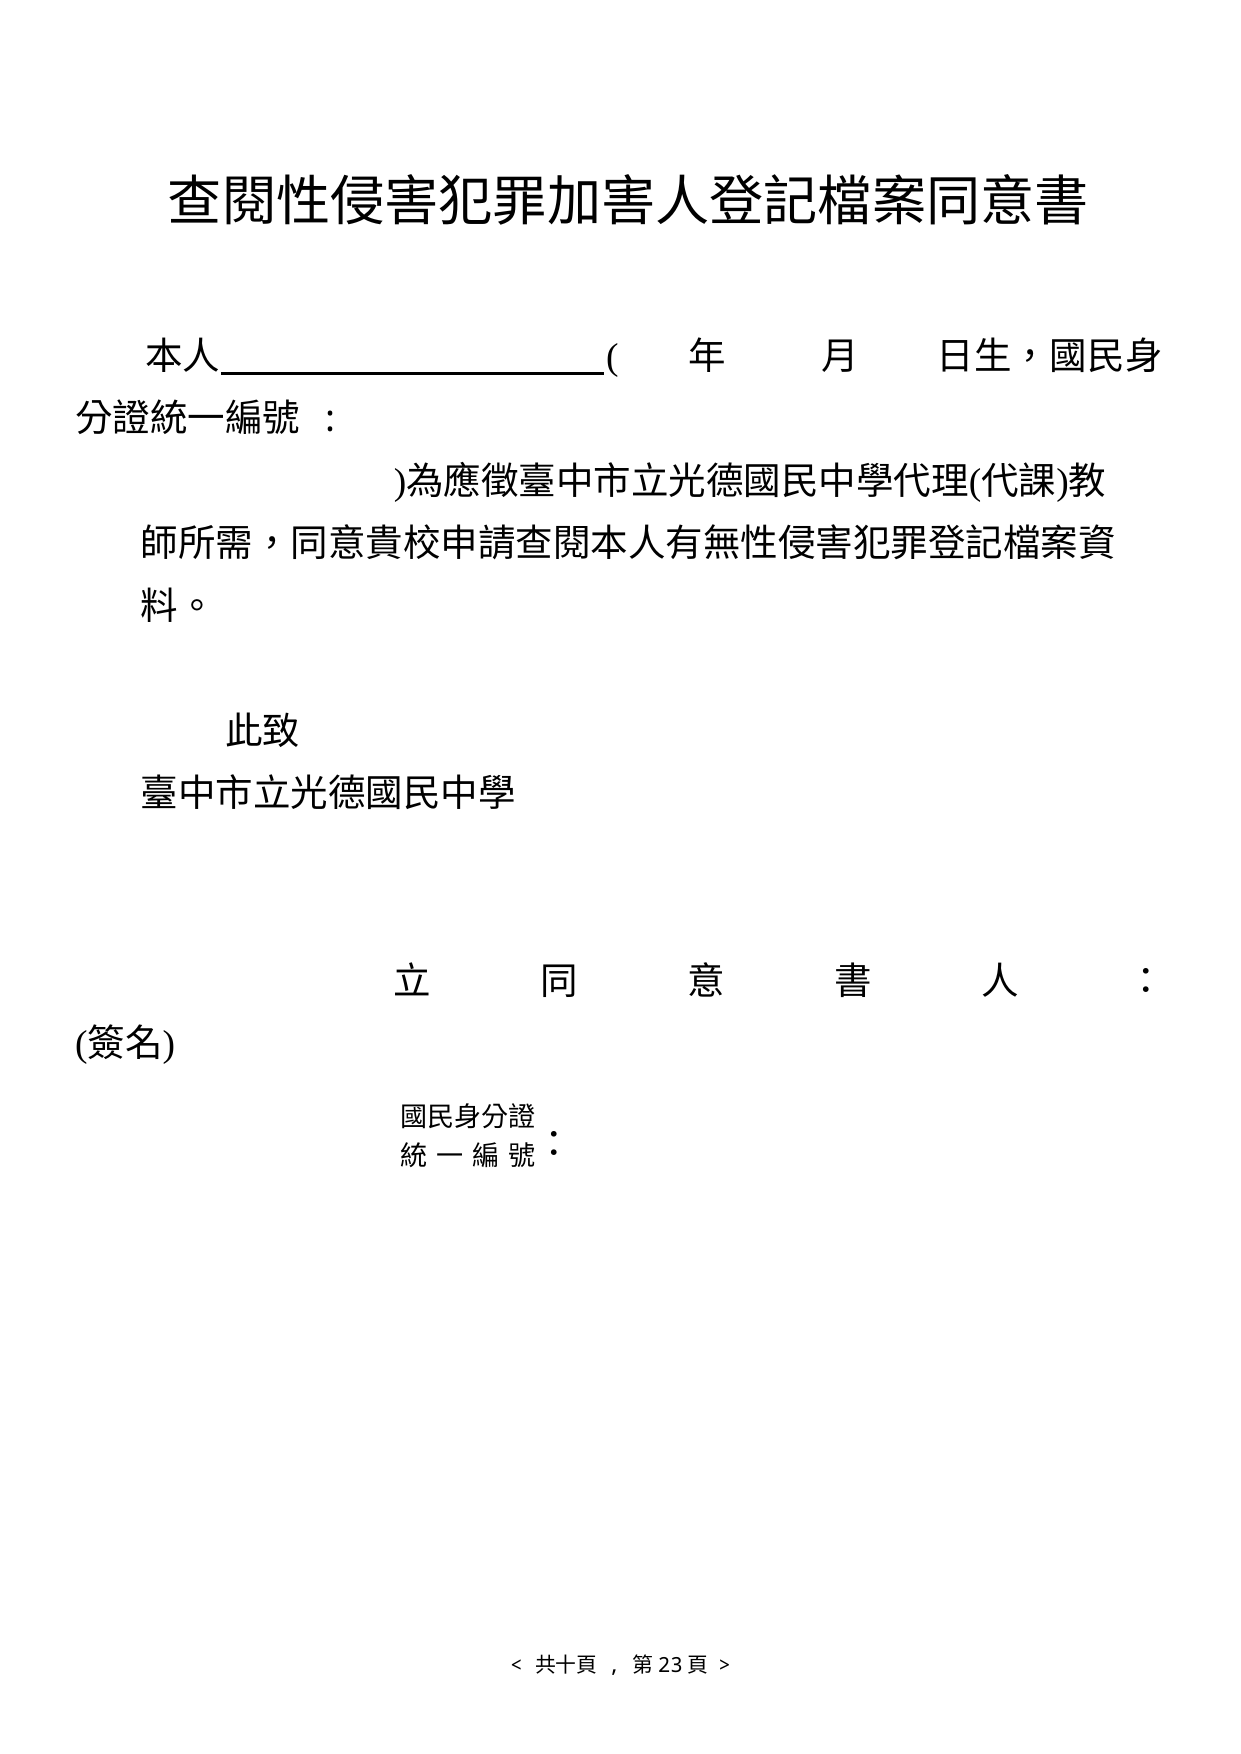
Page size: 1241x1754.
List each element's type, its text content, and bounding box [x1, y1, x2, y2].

text 師所需，同意貴校申請查閱本人有無性侵害犯罪登記檔案資 [75, 499, 1165, 561]
text 此致 [75, 686, 1165, 749]
text )為應徵臺中市立光德國民中學代理(代課)教 [75, 436, 1165, 499]
text 立同意書人： (簽名) [75, 936, 1165, 1061]
text 查閱性侵害犯罪加害人登記檔案同意書 [75, 124, 1181, 249]
text 本人 ( 年 月 日生，國民身分證統一編號 : [75, 311, 1165, 436]
text 料。 [75, 561, 1165, 624]
text 國民身分證統一編號： [75, 1061, 1165, 1186]
text 臺中市立光德國民中學 [75, 749, 1165, 811]
